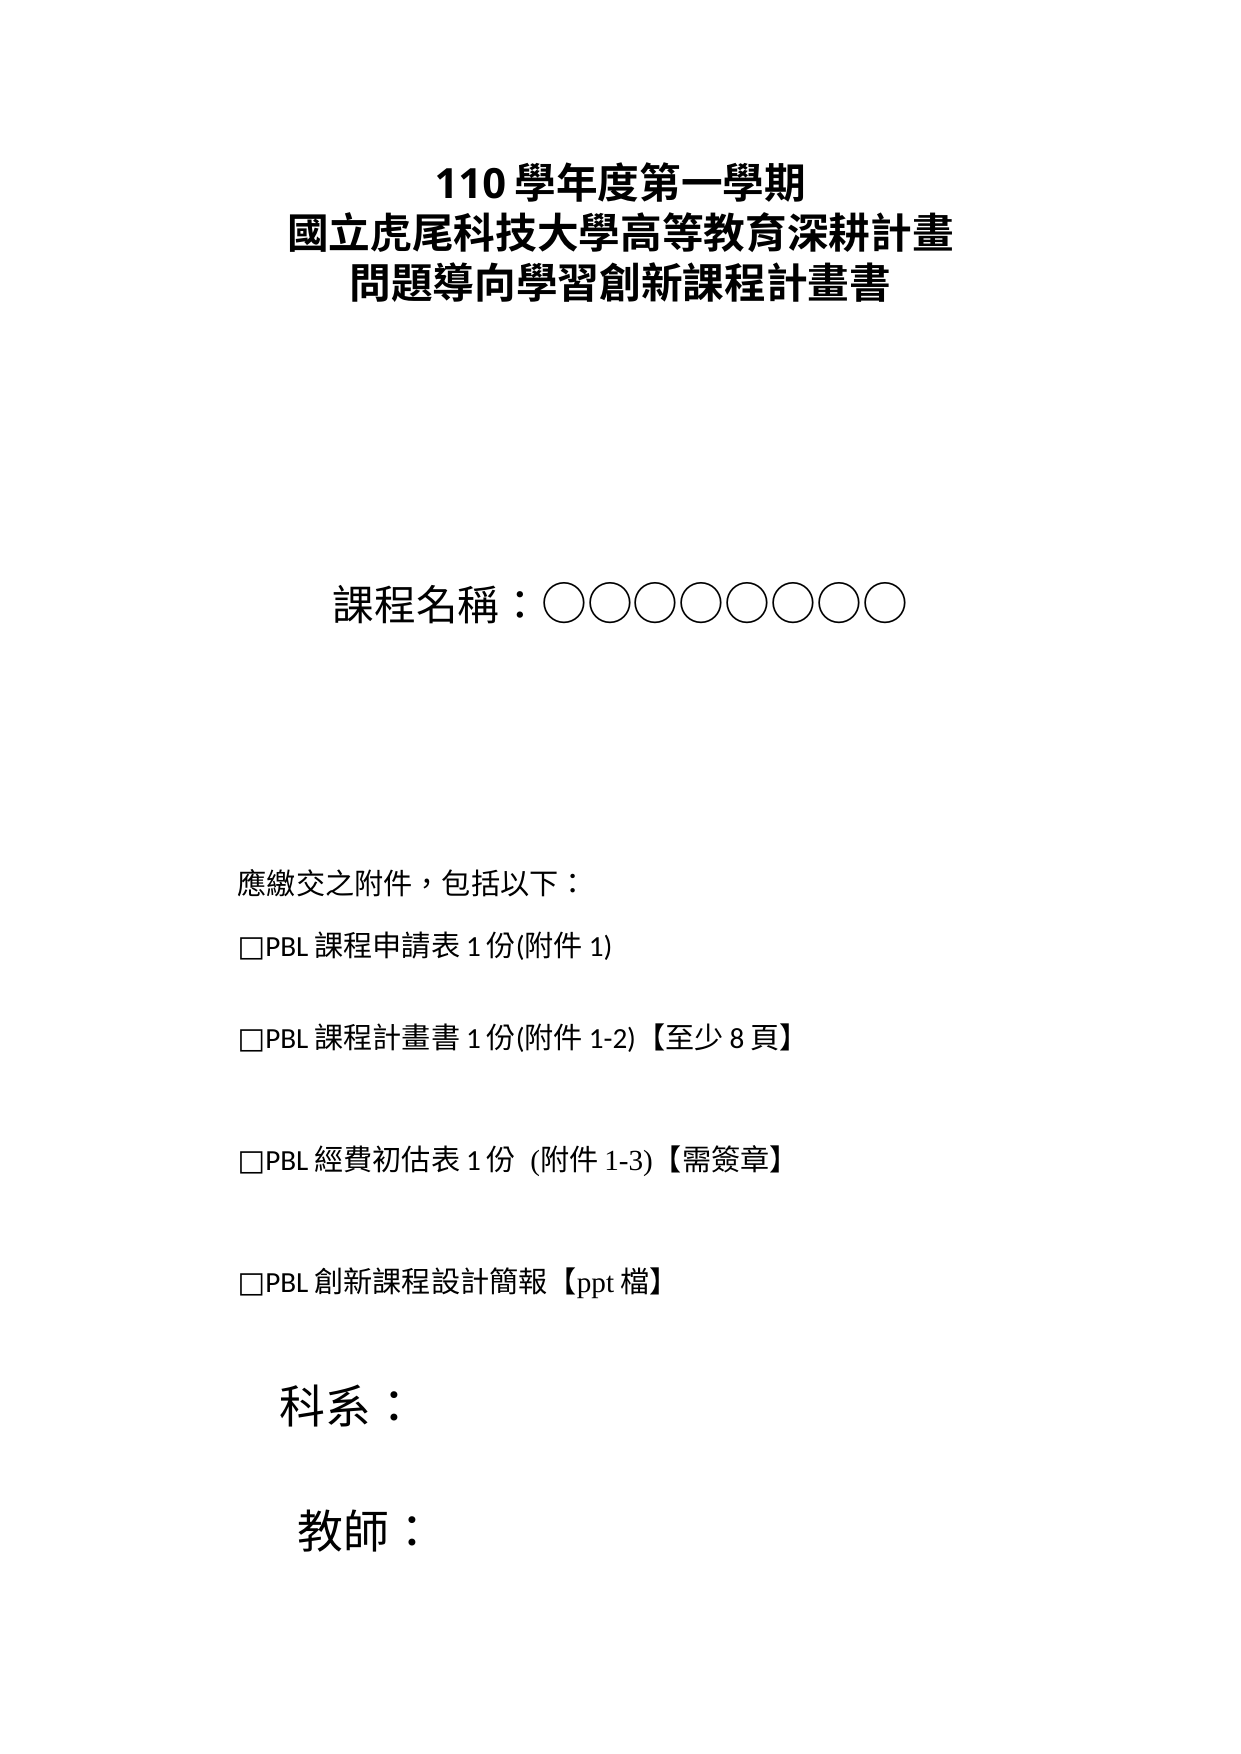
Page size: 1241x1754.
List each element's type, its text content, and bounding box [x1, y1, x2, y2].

text 課程名稱：○○○○○○○○ [187, 527, 1053, 652]
text 教師： [187, 1456, 1053, 1581]
text 問題導向學習創新課程計畫書 [187, 258, 1053, 308]
text □PBL經費初估表1份 (附件1-3)【需簽章】 [237, 1117, 1053, 1179]
text □PBL創新課程設計簡報【ppt檔】 [237, 1238, 1053, 1301]
text 應繳交之附件，包括以下： [237, 840, 1053, 902]
text 110學年度第一學期 [187, 158, 1053, 208]
text □PBL課程申請表1份(附件1) [237, 902, 1053, 965]
text 國立虎尾科技大學高等教育深耕計畫 [187, 208, 1053, 258]
text □PBL課程計畫書1份(附件1-2)【至少8頁】 [237, 995, 1053, 1057]
text 科系： [187, 1331, 1053, 1456]
